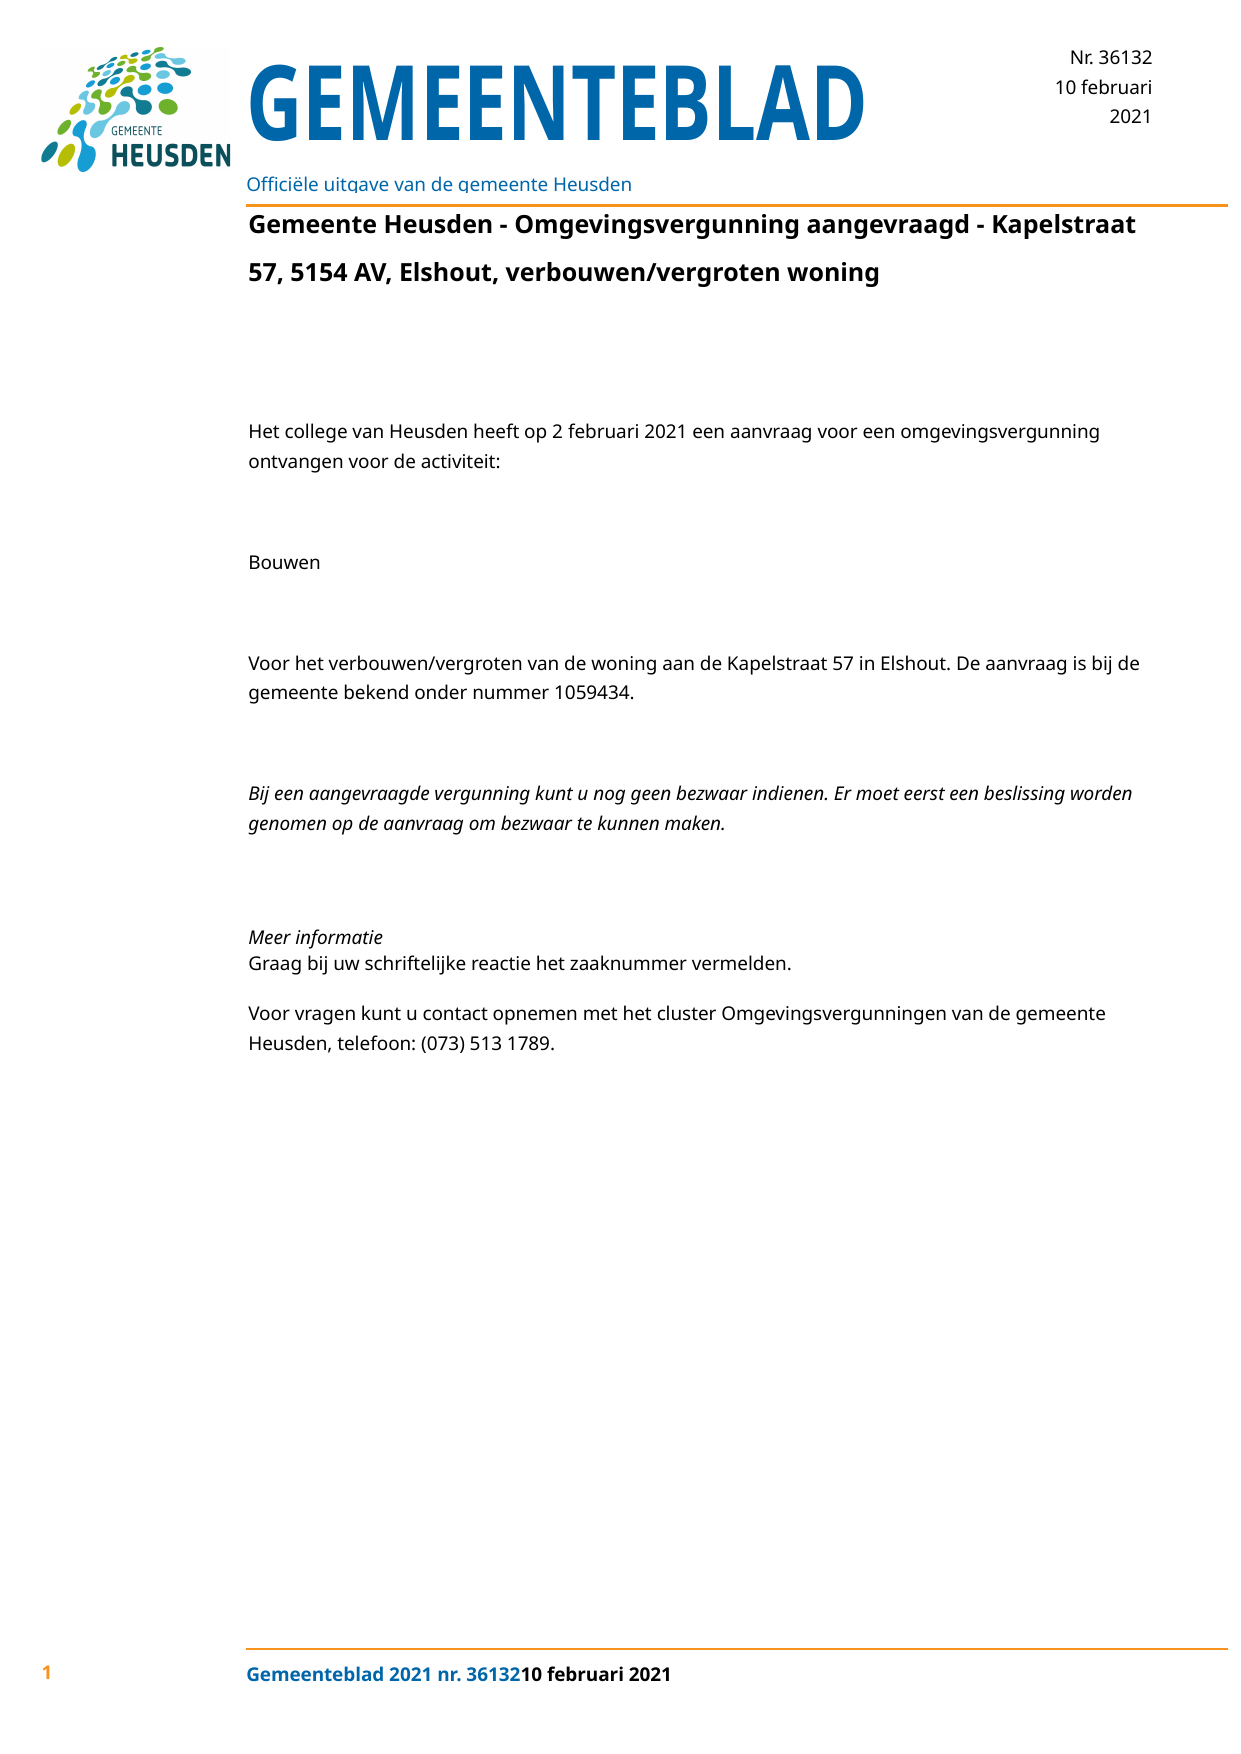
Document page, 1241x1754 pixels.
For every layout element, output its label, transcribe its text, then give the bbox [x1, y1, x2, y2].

text Voor het verbouwen/vergroten van de woning aan de Kapelstraat 57 in Elshout. De aanvraag is bij de gemeente bekend onder nummer 1059434. [248, 650, 1152, 705]
text Gemeente Heusden - Omgevingsvergunning aangevraagd - Kapelstraat 57, 5154 AV, Elshout, verbouwen/vergroten woning [248, 207, 1152, 288]
text Het college van Heusden heeft op 2 februari 2021 een aanvraag voor een omgevingsvergunning ontvangen voor de activiteit: [248, 419, 1152, 474]
picture [41, 47, 231, 172]
text Graag bij uw schriftelijke reactie het zaaknummer vermelden. [248, 950, 1152, 976]
text Voor vragen kunt u contact opnemen met het cluster Omgevingsvergunningen van de gemeente Heusden, telefoon: (073) 513 1789. [248, 1001, 1152, 1056]
text Bij een aangevraagde vergunning kunt u nog geen bezwaar indienen. Er moet eerst een beslissing worden genomen op de aanvraag om bezwaar te kunnen maken. [248, 780, 1152, 836]
text Meer informatie [248, 924, 1152, 950]
text Bouwen [248, 549, 1152, 575]
